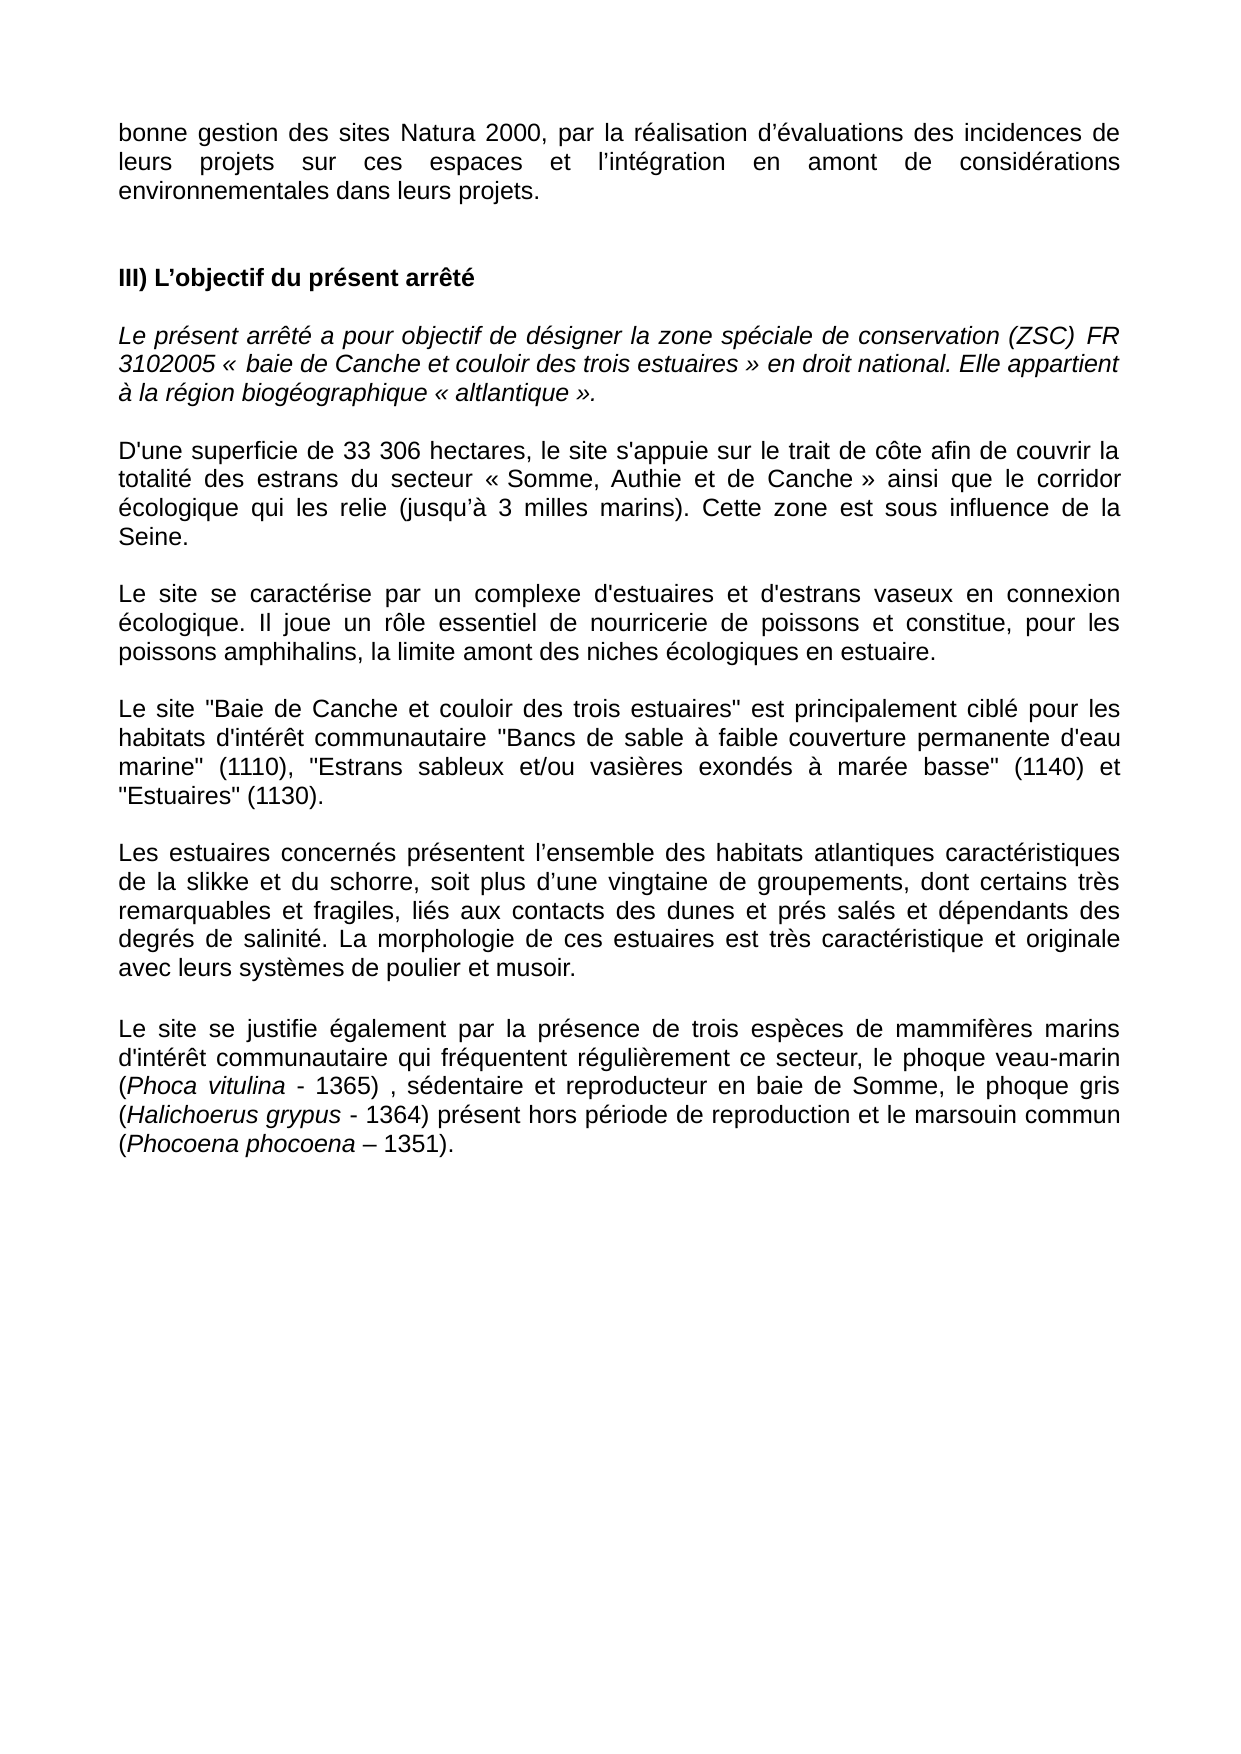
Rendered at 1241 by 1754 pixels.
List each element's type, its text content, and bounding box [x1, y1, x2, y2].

text bonne gestion des sites Natura 2000, par la réalisation d’évaluations des incidences de leurs projets sur ces espaces et l’intégration en amont de considérations environnementales dans leurs projets. [118, 118, 1122, 204]
text Les estuaires concernés présentent l’ensemble des habitats atlantiques caractéristiques de la slikke et du schorre, soit plus d’une vingtaine de groupements, dont certains très remarquables et fragiles, liés aux contacts des dunes et prés salés et dépendants des degrés de salinité. La morphologie de ces estuaires est très caractéristique et originale avec leurs systèmes de poulier et musoir. [118, 838, 1122, 982]
text III) L’objectif du présent arrêté [118, 263, 1122, 291]
text Le site se justifie également par la présence de trois espèces de mammifères marins d'intérêt communautaire qui fréquentent régulièrement ce secteur, le phoque veau-marin (Phoca vitulina - 1365) , sédentaire et reproducteur en baie de Somme, le phoque gris (Halichoerus grypus - 1364) présent hors période de reproduction et le marsouin commun (Phocoena phocoena – 1351). [118, 1014, 1122, 1158]
text Le site "Baie de Canche et couloir des trois estuaires" est principalement ciblé pour les habitats d'intérêt communautaire "Bancs de sable à faible couverture permanente d'eau marine" (1110), "Estrans sableux et/ou vasières exondés à marée basse" (1140) et "Estuaires" (1130). [118, 694, 1122, 809]
text Le site se caractérise par un complexe d'estuaires et d'estrans vaseux en connexion écologique. Il joue un rôle essentiel de nourricerie de poissons et constitue, pour les poissons amphihalins, la limite amont des niches écologiques en estuaire. [118, 579, 1122, 666]
text Le présent arrêté a pour objectif de désigner la zone spéciale de conservation (ZSC) FR 3102005 « baie de Canche et couloir des trois estuaires » en droit national. Elle appartient à la région biogéographique « altlantique ». [118, 321, 1122, 407]
text D'une superficie de 33 306 hectares, le site s'appuie sur le trait de côte afin de couvrir la totalité des estrans du secteur « Somme, Authie et de Canche » ainsi que le corridor écologique qui les relie (jusqu’à 3 milles marins). Cette zone est sous influence de la Seine. [118, 436, 1122, 551]
